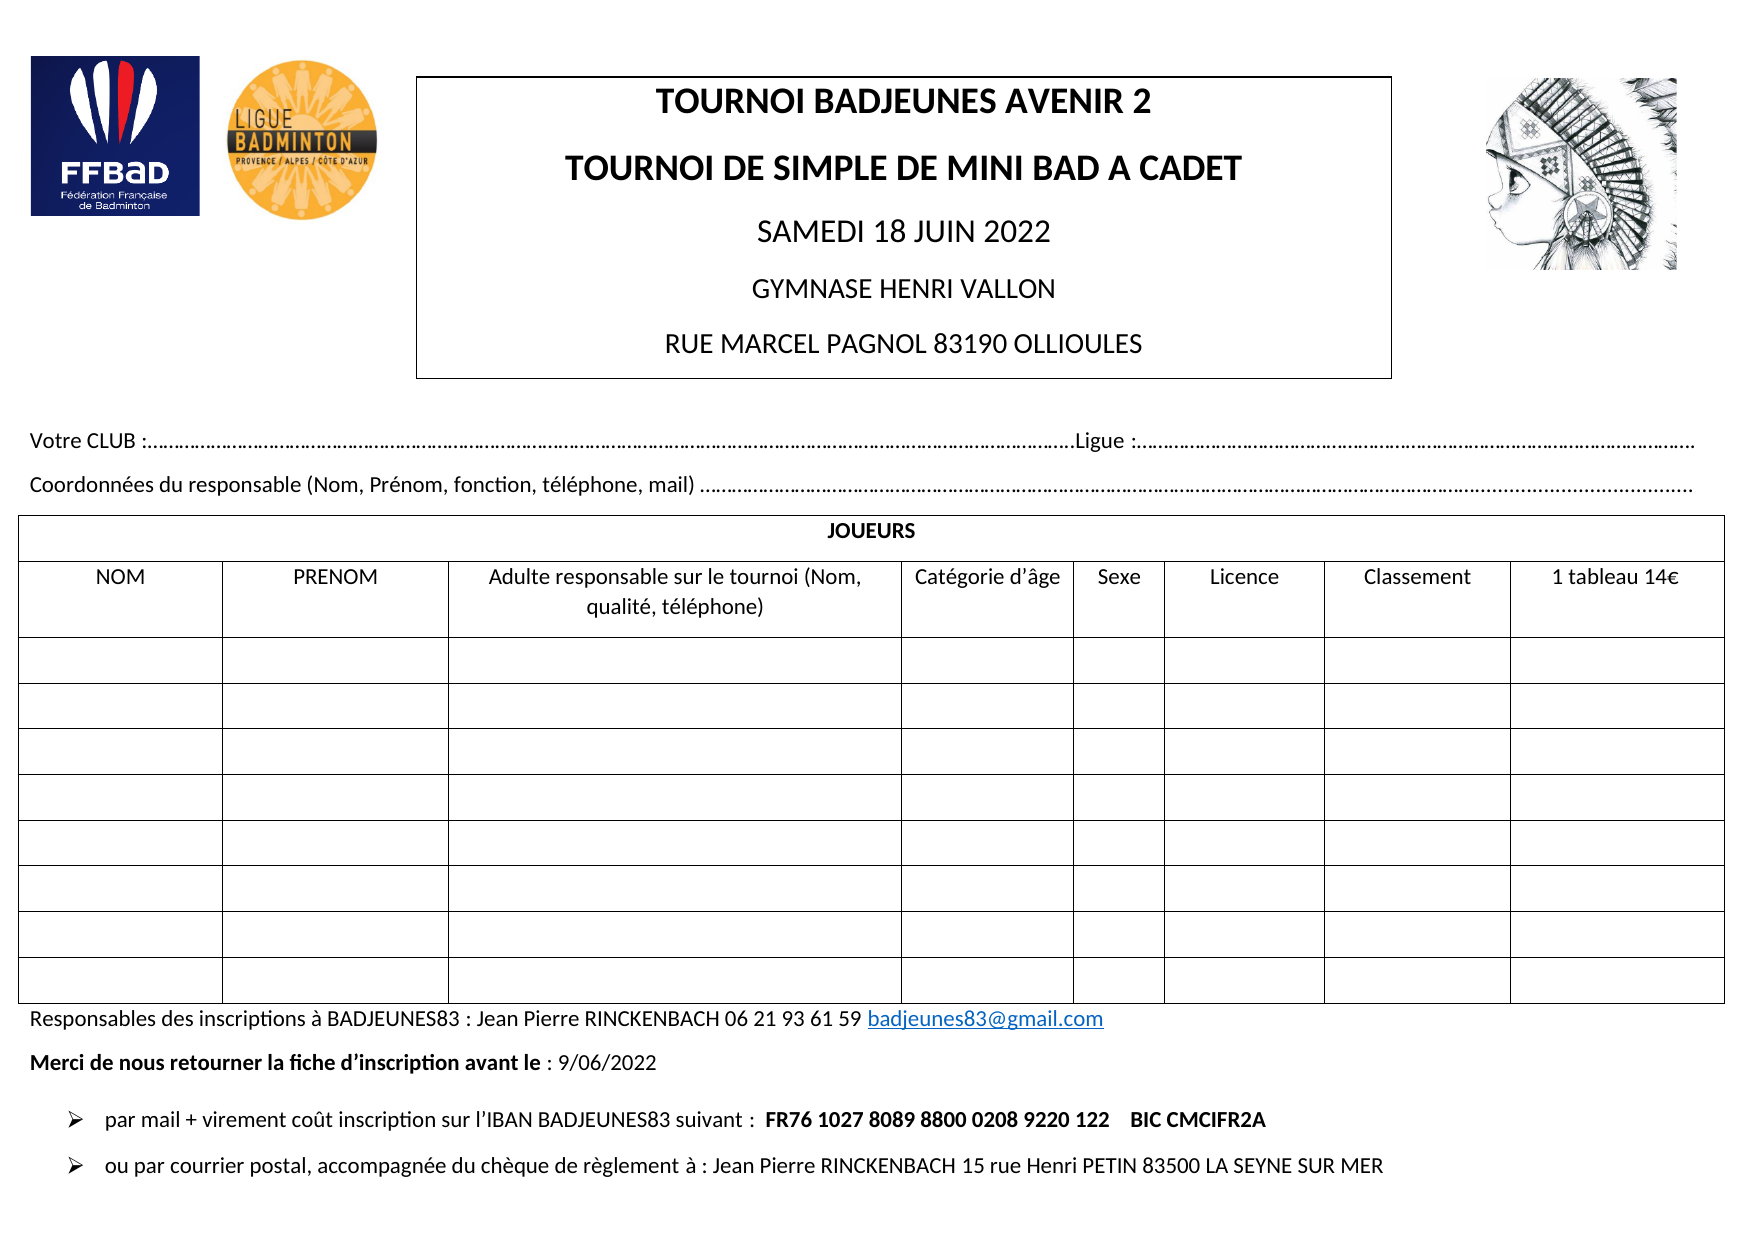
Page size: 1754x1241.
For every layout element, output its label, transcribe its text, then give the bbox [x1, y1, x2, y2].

table_cell [19, 821, 222, 865]
table_cell Catégorie d’âge [902, 562, 1073, 637]
table_cell [449, 684, 901, 728]
table_header TOURNOI BADJEUNES AVENIR 2 TOURNOI DE SIMPLE DE MINI BAD A CADET SAMEDI 18 JUIN 2022 GYMNASE HENRI VALLON RUE MARCEL PAGNOL 83190 OLLIOULES [417, 78, 1391, 378]
table_cell Coordonnées du responsable (Nom, Prénom, fonction, téléphone, mail) …………………………………………………………………………………………………………………………………...................................... [18, 470, 1724, 515]
table_cell [902, 821, 1073, 865]
table_cell [1074, 866, 1164, 911]
table_cell [223, 729, 448, 774]
table_cell [449, 821, 901, 865]
table_cell [1511, 775, 1724, 820]
table_cell [902, 684, 1073, 728]
table_cell [1511, 684, 1724, 728]
table_cell [1325, 866, 1510, 911]
table_cell [902, 958, 1073, 1003]
table_cell [1074, 638, 1164, 682]
table_cell NOM [19, 562, 222, 637]
picture [1486, 78, 1677, 270]
table_cell [19, 912, 222, 957]
table_cell [902, 866, 1073, 911]
table_cell [19, 729, 222, 774]
table_cell 1 tableau 14€ [1511, 562, 1724, 637]
table_cell [902, 775, 1073, 820]
table_cell [902, 729, 1073, 774]
table_cell [1325, 821, 1510, 865]
table_cell [223, 821, 448, 865]
table_cell [1511, 729, 1724, 774]
table_cell Classement [1325, 562, 1510, 637]
table_cell [1165, 729, 1324, 774]
table_cell JOUEURS [19, 516, 1724, 561]
table_cell [449, 958, 901, 1003]
table_cell [449, 775, 901, 820]
table_cell [1165, 866, 1324, 911]
table_cell [1165, 958, 1324, 1003]
table_cell PRENOM [223, 562, 448, 637]
table_cell [223, 775, 448, 820]
table_cell [449, 866, 901, 911]
table_cell Licence [1165, 562, 1324, 637]
text Merci de nous retourner la fiche d’inscription avant le : 9/06/2022 [29, 1048, 1724, 1076]
picture [215, 56, 394, 224]
table_cell [902, 912, 1073, 957]
table_cell [1074, 775, 1164, 820]
table_cell [223, 866, 448, 911]
table_cell [19, 775, 222, 820]
table_cell [1325, 958, 1510, 1003]
table_cell [1325, 638, 1510, 682]
list ou par courrier postal, accompagnée du chèque de règlement à : Jean Pierre RINCKENBACH 15 rue Henri PETIN 83500 LA SEYNE SUR MER [67, 1140, 1724, 1187]
table_cell [1511, 958, 1724, 1003]
table_cell [1325, 684, 1510, 728]
table_cell [449, 912, 901, 957]
table_cell [223, 684, 448, 728]
table_cell [1511, 821, 1724, 865]
table_cell [1511, 866, 1724, 911]
table_cell [1074, 912, 1164, 957]
table_cell Sexe [1074, 562, 1164, 637]
picture [30, 56, 200, 216]
text Responsables des inscriptions à BADJEUNES83 : Jean Pierre RINCKENBACH 06 21 93 61 59 badjeunes83@gmail.com [29, 1004, 1724, 1032]
table_cell [19, 866, 222, 911]
table_cell [1325, 912, 1510, 957]
table_cell [1165, 684, 1324, 728]
table_cell [1074, 821, 1164, 865]
table_cell [19, 958, 222, 1003]
table_cell [223, 638, 448, 682]
table_cell [1165, 821, 1324, 865]
table_header Votre CLUB :…………………………………………………………………………………………………………………………………………………………..Ligue :……………………………………………………………………………………………. [18, 426, 1724, 470]
table_cell [902, 638, 1073, 682]
table_cell [1325, 775, 1510, 820]
table_cell [1074, 729, 1164, 774]
table_cell Adulte responsable sur le tournoi (Nom, qualité, téléphone) [449, 562, 901, 637]
list par mail + virement coût inscription sur l’IBAN BADJEUNES83 suivant : FR76 1027 8089 8800 0208 9220 122 BIC CMCIFR2A [67, 1093, 1724, 1140]
table_cell [223, 912, 448, 957]
table_cell [1511, 912, 1724, 957]
table_cell [1074, 684, 1164, 728]
table_cell [449, 638, 901, 682]
table_cell [449, 729, 901, 774]
table_cell [19, 638, 222, 682]
table_cell [223, 958, 448, 1003]
table_cell [1165, 912, 1324, 957]
table_cell [1074, 958, 1164, 1003]
table_cell [1165, 775, 1324, 820]
table_cell [1325, 729, 1510, 774]
table_cell [1165, 638, 1324, 682]
table_cell [1511, 638, 1724, 682]
table_cell [19, 684, 222, 728]
